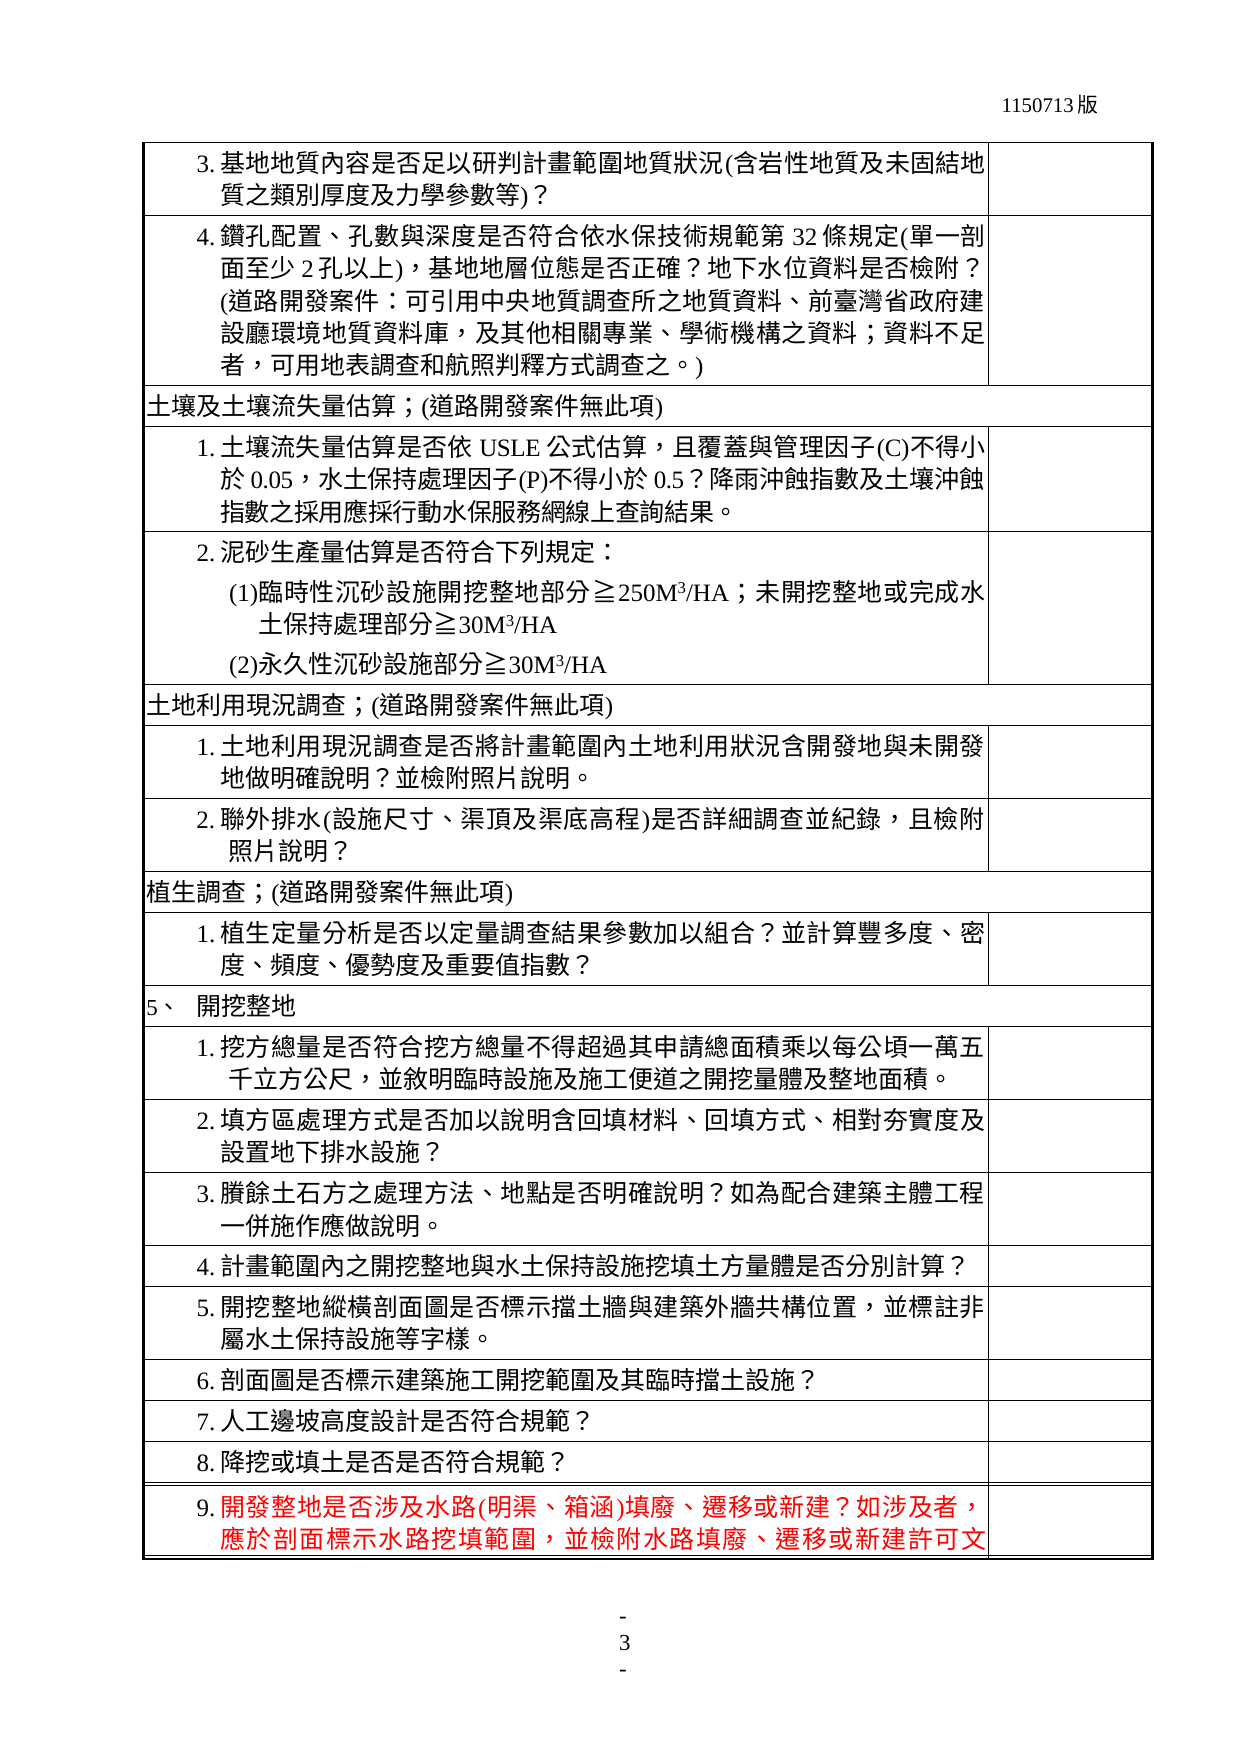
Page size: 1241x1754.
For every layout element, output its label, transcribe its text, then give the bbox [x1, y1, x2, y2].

table_cell [989, 1027, 1151, 1099]
table_cell 開挖整地 [145, 986, 1151, 1026]
table_cell [989, 532, 1151, 684]
table_cell [989, 1100, 1151, 1172]
table_cell [989, 1173, 1151, 1245]
table_cell [989, 799, 1151, 871]
table_cell [989, 726, 1151, 798]
table_cell 土壤及土壤流失量估算；(道路開發案件無此項) [145, 386, 1151, 426]
table_cell [989, 1287, 1151, 1359]
table_cell 土地利用現況調查；(道路開發案件無此項) [145, 685, 1151, 725]
table_cell 降挖或填土是否是否符合規範？ [145, 1442, 988, 1482]
table_cell [989, 216, 1151, 385]
table_cell 植生調查；(道路開發案件無此項) [145, 872, 1151, 912]
table_cell 植生定量分析是否以定量調查結果參數加以組合？並計算豐多度、密度、頻度、優勢度及重要值指數？ [145, 913, 988, 985]
table_cell 土壤流失量估算是否依USLE公式估算，且覆蓋與管理因子(C)不得小於0.05，水土保持處理因子(P)不得小於0.5？降雨沖蝕指數及土壤沖蝕指數之採用應採行動水保服務網線上查詢結果。 [145, 427, 988, 531]
table_cell 開挖整地縱橫剖面圖是否標示擋土牆與建築外牆共構位置，並標註非屬水土保持設施等字樣。 [145, 1287, 988, 1359]
table_cell 計畫範圍內之開挖整地與水土保持設施挖填土方量體是否分別計算？ [145, 1246, 988, 1286]
table_cell [989, 427, 1151, 531]
table_cell [989, 1401, 1151, 1441]
table_cell 挖方總量是否符合挖方總量不得超過其申請總面積乘以每公頃一萬五千立方公尺，並敘明臨時設施及施工便道之開挖量體及整地面積。 [145, 1027, 988, 1099]
table_cell [989, 1360, 1151, 1400]
table_cell 基地地質內容是否足以研判計畫範圍地質狀況(含岩性地質及未固結地質之類別厚度及力學參數等)？ [145, 143, 988, 215]
table_cell [989, 1246, 1151, 1286]
table_cell [989, 143, 1151, 215]
table_cell 土地利用現況調查是否將計畫範圍內土地利用狀況含開發地與未開發地做明確說明？並檢附照片說明。 [145, 726, 988, 798]
table_cell [989, 1442, 1151, 1482]
table_cell 泥砂生產量估算是否符合下列規定： 臨時性沉砂設施開挖整地部分≧250m3/ha；未開挖整地或完成水土保持處理部分≧30m3/ha 永久性沉砂設施部分≧30m3/ha [145, 532, 988, 684]
table_cell [989, 913, 1151, 985]
table_cell 賸餘土石方之處理方法、地點是否明確說明？如為配合建築主體工程一併施作應做說明。 [145, 1173, 988, 1245]
table_cell 填方區處理方式是否加以說明含回填材料、回填方式、相對夯實度及設置地下排水設施？ [145, 1100, 988, 1172]
table_cell [989, 1486, 1151, 1555]
table_cell 人工邊坡高度設計是否符合規範？ [145, 1401, 988, 1441]
table_cell 剖面圖是否標示建築施工開挖範圍及其臨時擋土設施？ [145, 1360, 988, 1400]
table_cell 開發整地是否涉及水路(明渠、箱涵)填廢、遷移或新建？如涉及者，應於剖面標示水路挖填範圍，並檢附水路填廢、遷移或新建許可文件。 [145, 1486, 988, 1555]
table_cell 聯外排水(設施尺寸、渠頂及渠底高程)是否詳細調查並紀錄，且檢附照片說明？ [145, 799, 988, 871]
table_cell 鑽孔配置、孔數與深度是否符合依水保技術規範第32條規定(單一剖面至少2孔以上)，基地地層位態是否正確？地下水位資料是否檢附？ (道路開發案件：可引用中央地質調查所之地質資料、前臺灣省政府建設廳環境地質資料庫，及其他相關專業、學術機構之資料；資料不足者，可用地表調查和航照判釋方式調查之。) [145, 216, 988, 385]
